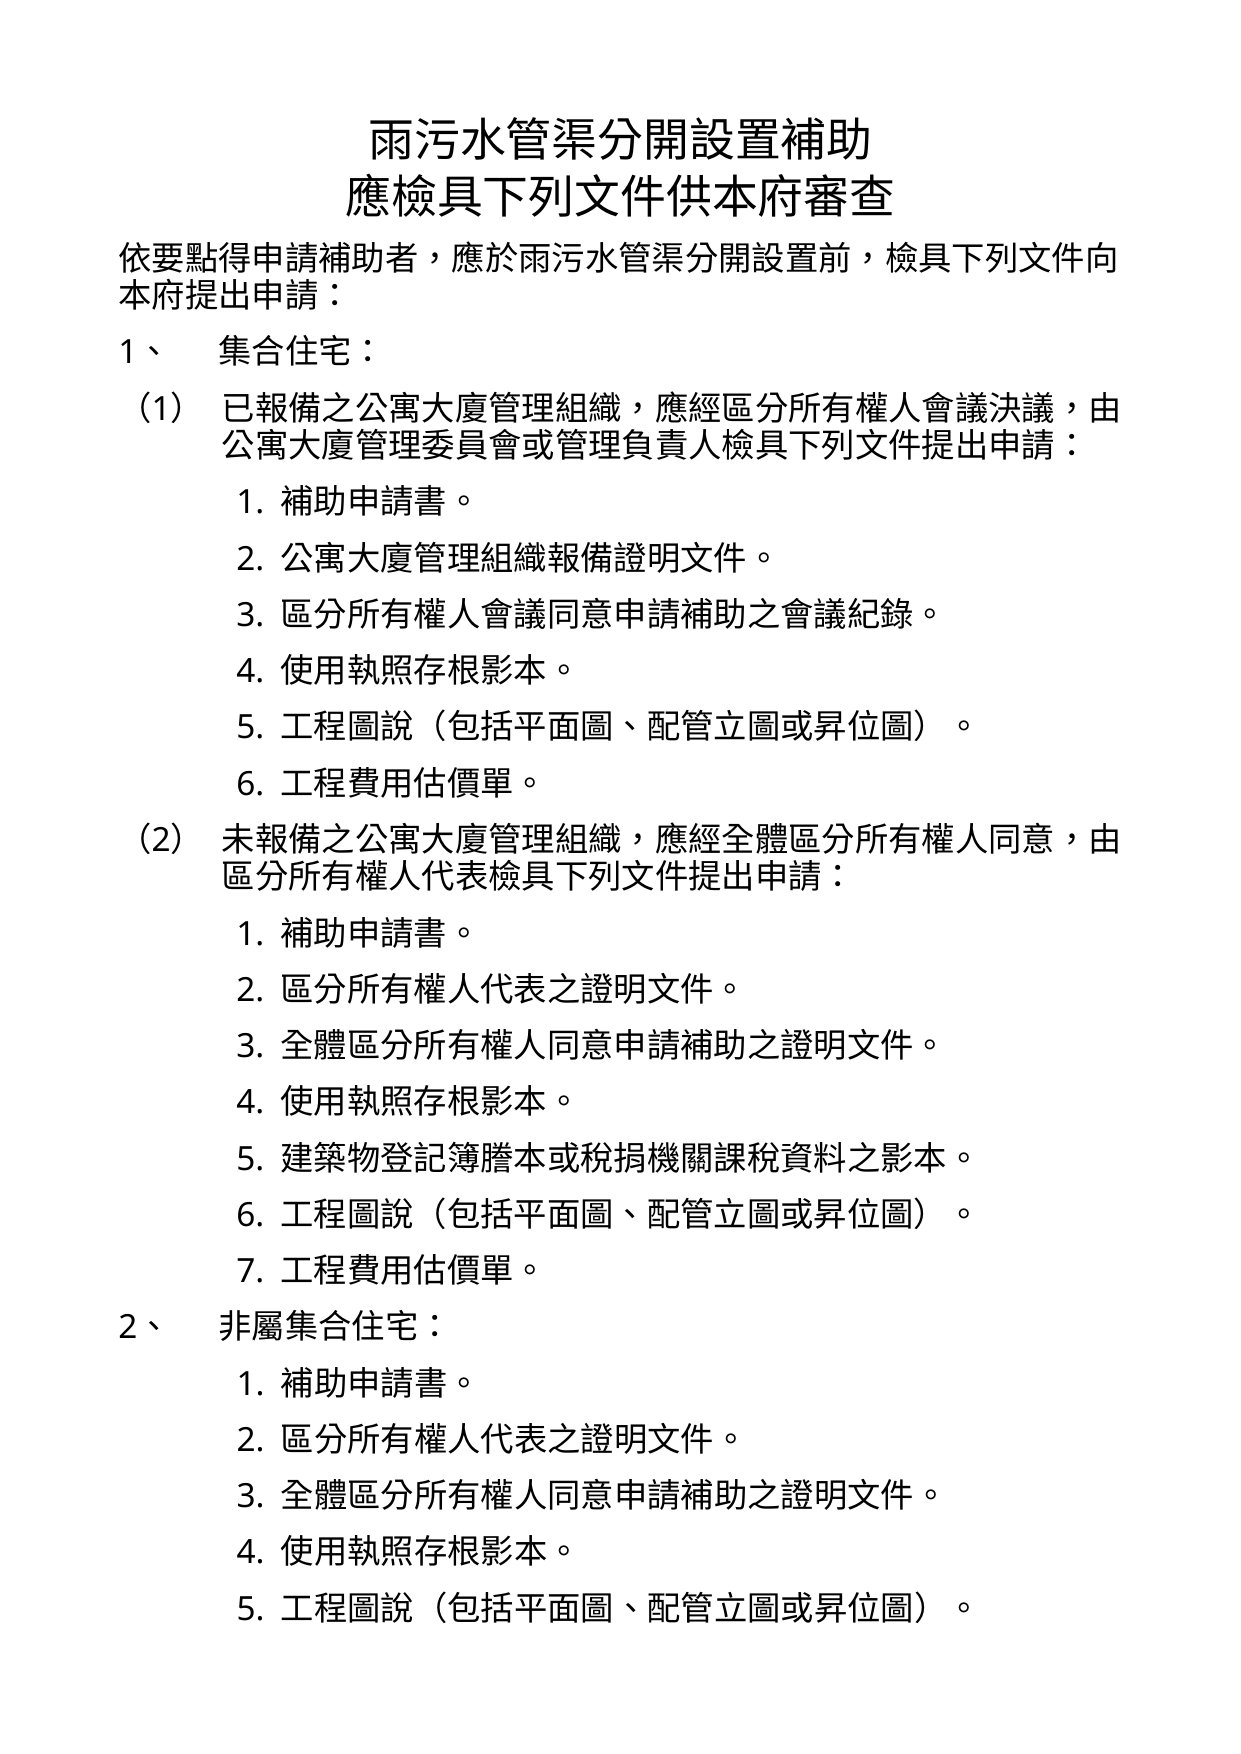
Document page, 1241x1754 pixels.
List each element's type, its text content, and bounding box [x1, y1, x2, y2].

list 公寓大廈管理組織報備證明文件。 [236, 540, 1122, 577]
list 非屬集合住宅： [118, 1309, 1122, 1346]
list 全體區分所有權人同意申請補助之證明文件。 [236, 1027, 1122, 1065]
list 區分所有權人代表之證明文件。 [236, 1421, 1122, 1459]
text 雨污水管渠分開設置補助 [118, 123, 1122, 165]
list 工程費用估價單。 [236, 1252, 1122, 1290]
list 補助申請書。 [236, 1365, 1122, 1402]
text 應檢具下列文件供本府審查 [118, 184, 1122, 221]
list 工程圖說（包括平面圖、配管立圖或昇位圖）。 [236, 1196, 1122, 1234]
list 使用執照存根影本。 [236, 652, 1122, 690]
list 工程圖說（包括平面圖、配管立圖或昇位圖）。 [236, 709, 1122, 746]
list 區分所有權人代表之證明文件。 [236, 971, 1122, 1009]
list 補助申請書。 [236, 484, 1122, 521]
list 區分所有權人會議同意申請補助之會議紀錄。 [236, 596, 1122, 634]
list 未報備之公寓大廈管理組織，應經全體區分所有權人同意，由區分所有權人代表檢具下列文件提出申請： [118, 821, 1122, 896]
list 全體區分所有權人同意申請補助之證明文件。 [236, 1477, 1122, 1515]
text 依要點得申請補助者，應於雨污水管渠分開設置前，檢具下列文件向本府提出申請： [118, 240, 1122, 315]
list 使用執照存根影本。 [236, 1084, 1122, 1121]
list 工程圖說（包括平面圖、配管立圖或昇位圖）。 [236, 1590, 1122, 1627]
list 工程費用估價單。 [236, 765, 1122, 802]
list 建築物登記簿謄本或稅捐機關課稅資料之影本。 [236, 1140, 1122, 1177]
list 補助申請書。 [236, 915, 1122, 952]
list 已報備之公寓大廈管理組織，應經區分所有權人會議決議，由公寓大廈管理委員會或管理負責人檢具下列文件提出申請： [118, 390, 1122, 465]
list 集合住宅： [118, 334, 1122, 371]
list 使用執照存根影本。 [236, 1534, 1122, 1571]
